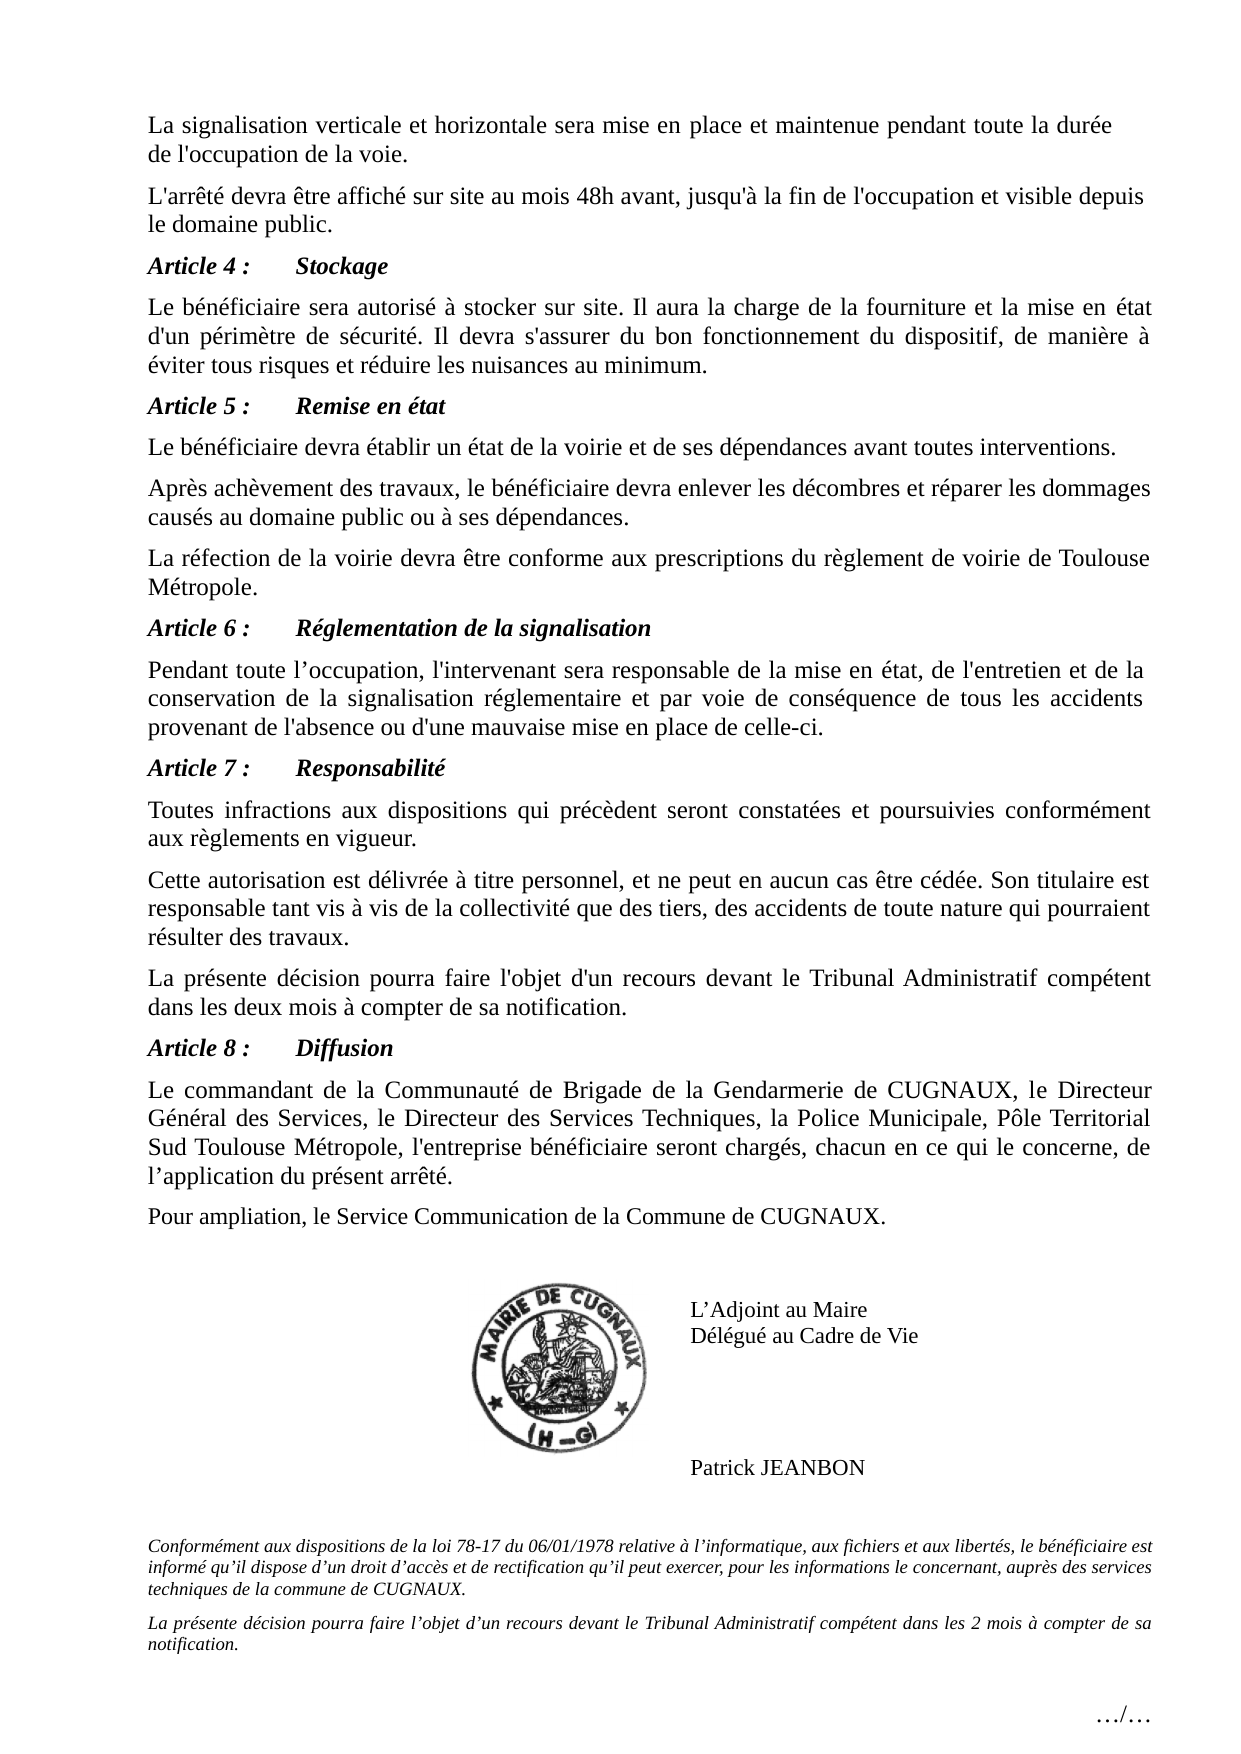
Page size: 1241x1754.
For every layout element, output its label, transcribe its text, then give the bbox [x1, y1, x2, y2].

list Remise en état [148, 391, 1152, 420]
text Après achèvement des travaux, le bénéficiaire devra enlever les décombres et réparer les dommages causés au domaine public ou à ses dépendances. [148, 473, 1152, 531]
text Cette autorisation est délivrée à titre personnel, et ne peut en aucun cas être cédée. Son titulaire est responsable tant vis à vis de la collectivité que des tiers, des accidents de toute nature qui pourraient résulter des travaux. [148, 865, 1152, 951]
text Délégué au Cadre de Vie [690, 1323, 1152, 1349]
text La réfection de la voirie devra être conforme aux prescriptions du règlement de voirie de Toulouse Métropole. [148, 543, 1152, 601]
text Patrick JEANBON [690, 1454, 1152, 1481]
list Réglementation de la signalisation [148, 613, 1152, 642]
text L’Adjoint au Maire [690, 1296, 1152, 1323]
text Pour ampliation, le Service Communication de la Commune de CUGNAUX. [148, 1202, 1152, 1230]
list La signalisation verticale et horizontale sera mise en place et maintenue pendant toute la durée de l'occupation de la voie. [148, 111, 1113, 168]
list Stockage [148, 251, 1152, 280]
text Le commandant de la Communauté de Brigade de la Gendarmerie de CUGNAUX, le Directeur Général des Services, le Directeur des Services Techniques, la Police Municipale, Pôle Territorial Sud Toulouse Métropole, l'entreprise bénéficiaire seront chargés, chacun en ce qui le concerne, de l’application du présent arrêté. [148, 1075, 1152, 1190]
list Responsabilité [148, 753, 1152, 782]
picture [468, 1279, 649, 1457]
text Le bénéficiaire devra établir un état de la voirie et de ses dépendances avant toutes interventions. [148, 432, 1152, 461]
text Pendant toute l’occupation, l'intervenant sera responsable de la mise en état, de l'entretien et de la conservation de la signalisation réglementaire et par voie de conséquence de tous les accidents provenant de l'absence ou d'une mauvaise mise en place de celle-ci. [148, 655, 1144, 741]
text L'arrêté devra être affiché sur site au mois 48h avant, jusqu'à la fin de l'occupation et visible depuis le domaine public. [148, 181, 1146, 238]
text La présente décision pourra faire l'objet d'un recours devant le Tribunal Administratif compétent dans les deux mois à compter de sa notification. [148, 963, 1152, 1021]
list Diffusion [148, 1033, 1152, 1062]
text Le bénéficiaire sera autorisé à stocker sur site. Il aura la charge de la fourniture et la mise en état d'un périmètre de sécurité. Il devra s'assurer du bon fonctionnement du dispositif, de manière à éviter tous risques et réduire les nuisances au minimum. [148, 292, 1152, 378]
text La présente décision pourra faire l’objet d’un recours devant le Tribunal Administratif compétent dans les 2 mois à compter de sa notification. [148, 1612, 1154, 1655]
text Toutes infractions aux dispositions qui précèdent seront constatées et poursuivies conformément aux règlements en vigueur. [148, 795, 1152, 852]
text Conformément aux dispositions de la loi 78-17 du 06/01/1978 relative à l’informatique, aux fichiers et aux libertés, le bénéficiaire est informé qu’il dispose d’un droit d’accès et de rectification qu’il peut exercer, pour les informations le concernant, auprès des services techniques de la commune de CUGNAUX. [148, 1534, 1154, 1599]
